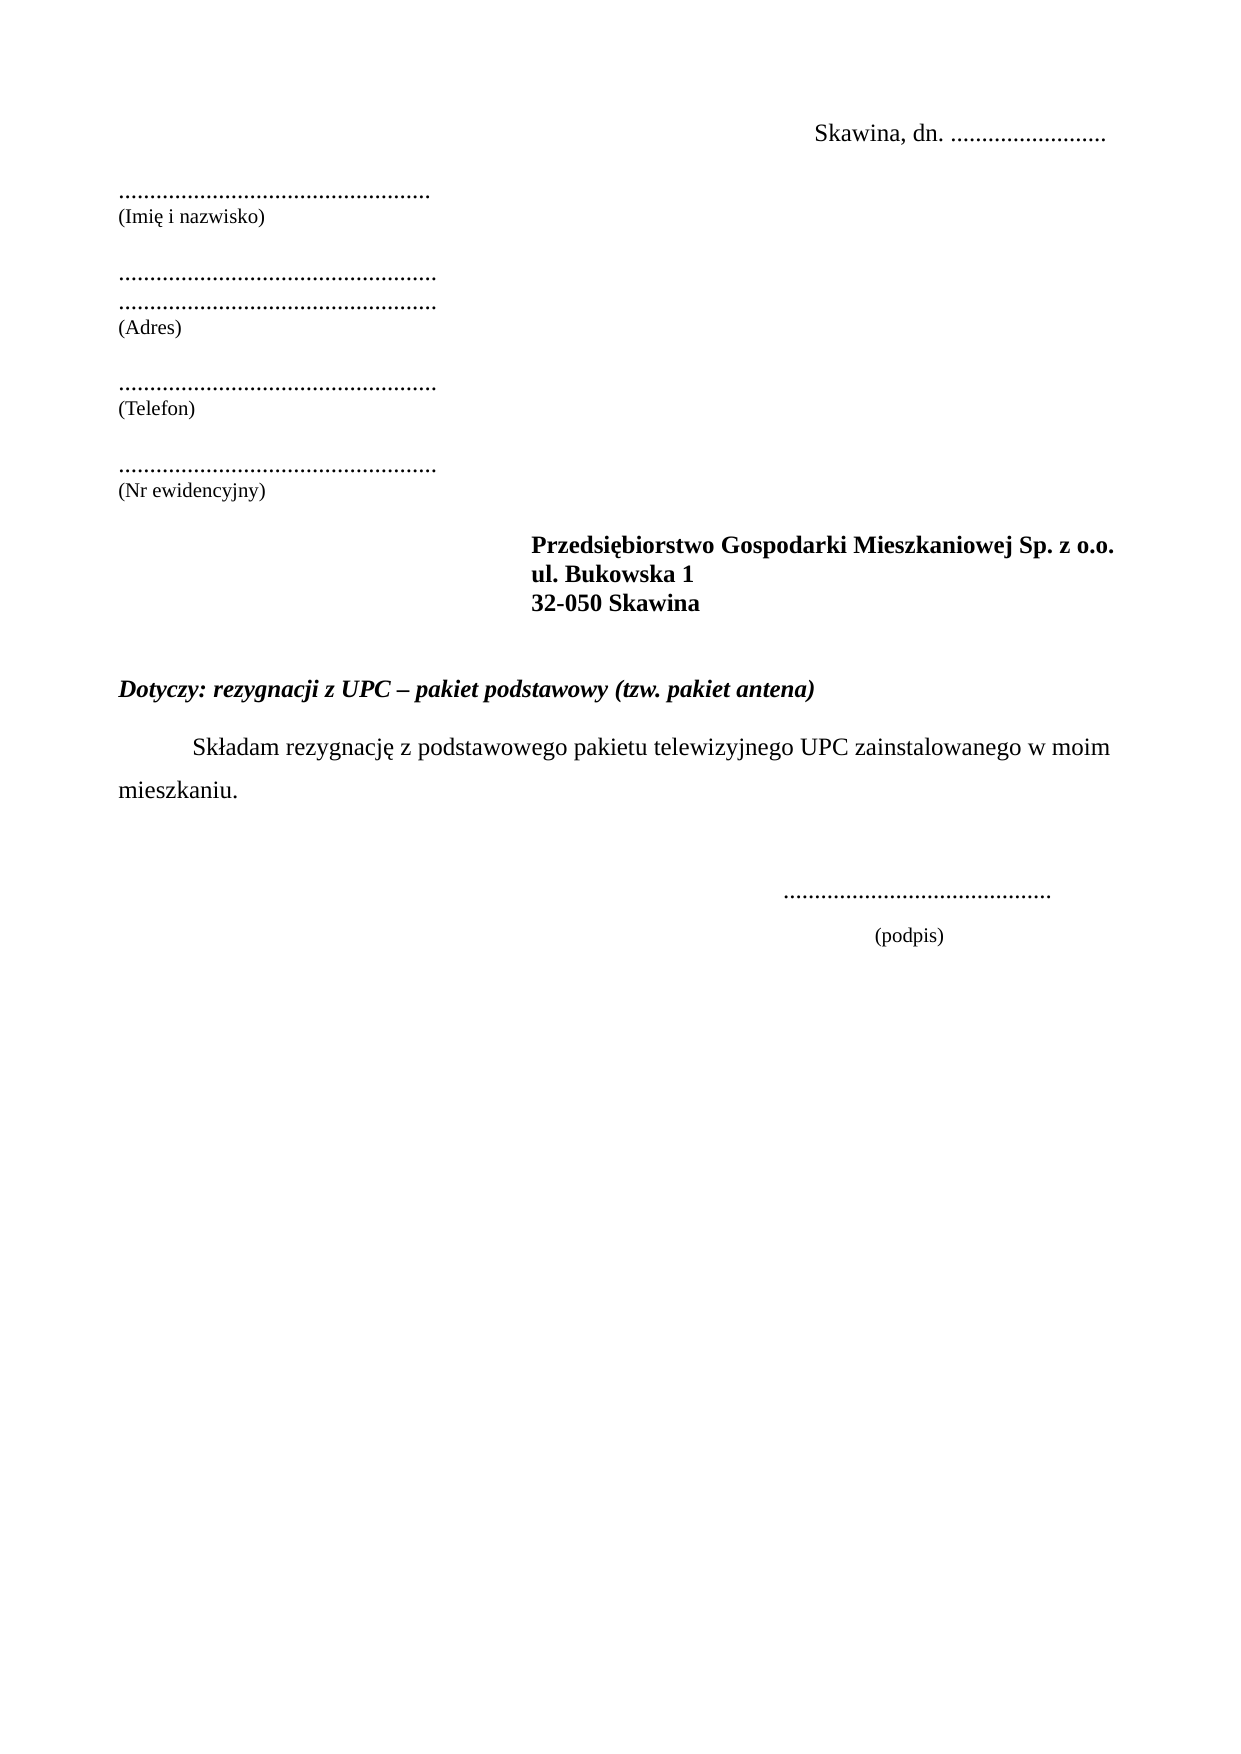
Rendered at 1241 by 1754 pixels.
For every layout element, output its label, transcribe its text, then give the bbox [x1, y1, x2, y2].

text (Adres) [118, 315, 1122, 339]
text ul. Bukowska 1 [118, 559, 1122, 588]
text Składam rezygnację z podstawowego pakietu telewizyjnego UPC zainstalowanego w moim mieszkaniu. [118, 732, 1122, 804]
text ................................................... [118, 257, 1122, 286]
text (podpis) [118, 919, 1122, 947]
text .................................................. [118, 176, 1122, 204]
text (Telefon) [118, 396, 1122, 420]
text (Imię i nazwisko) [118, 204, 1122, 228]
text 32-050 Skawina [118, 588, 1122, 617]
text Przedsiębiorstwo Gospodarki Mieszkaniowej Sp. z o.o. [118, 531, 1122, 559]
text Dotyczy: rezygnacji z UPC – pakiet podstawowy (tzw. pakiet antena) [118, 674, 1122, 703]
text (Nr ewidencyjny) [118, 478, 1122, 502]
text ................................................... [118, 449, 1122, 478]
text ........................................... [118, 876, 1122, 904]
text ................................................... [118, 286, 1122, 315]
text ................................................... [118, 367, 1122, 396]
text Skawina, dn. ......................... [118, 118, 1122, 147]
